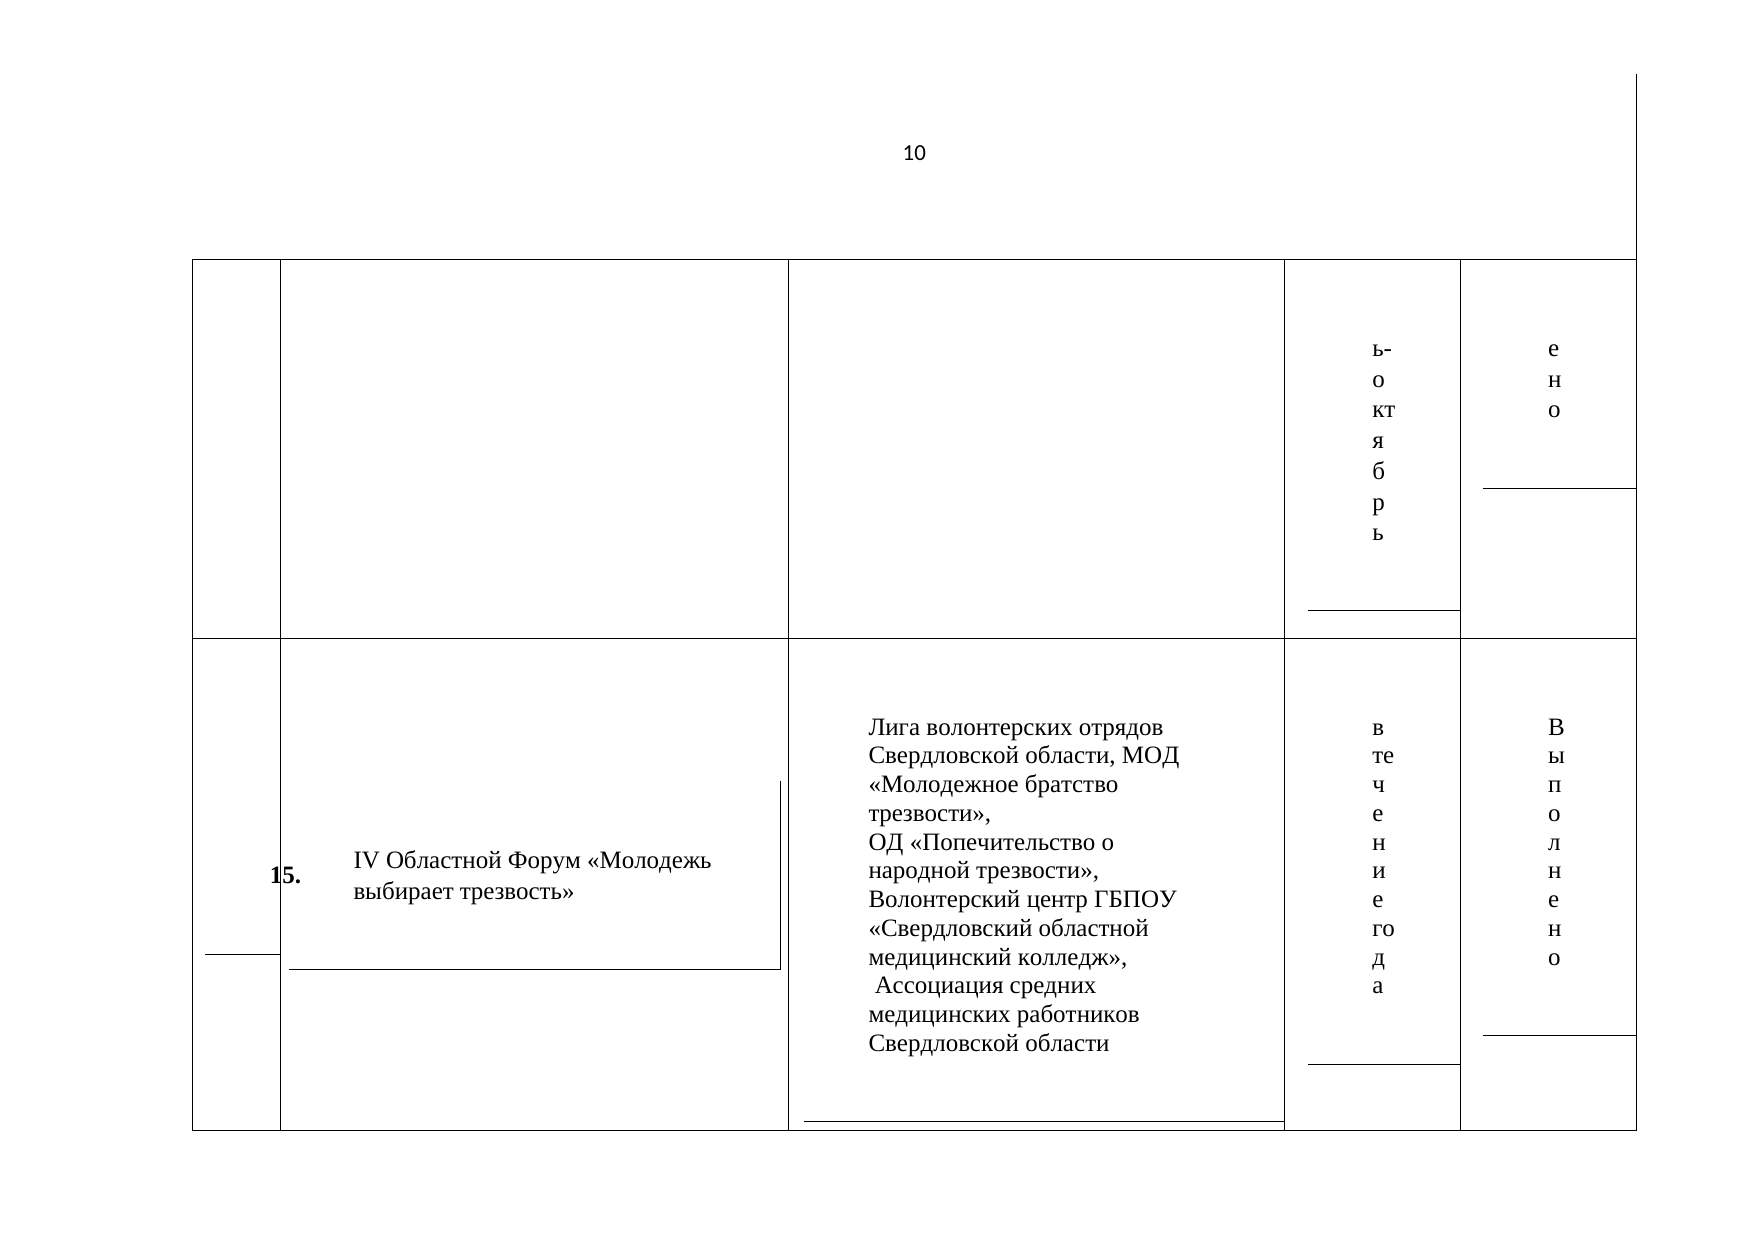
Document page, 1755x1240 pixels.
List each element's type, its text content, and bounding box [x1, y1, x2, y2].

table_cell [789, 260, 1284, 638]
table_cell IV Областной Форум «Молодежь выбирает трезвость» [281, 639, 788, 1129]
table_cell в течение года [1285, 639, 1460, 1129]
table_cell ь-октябрь [1285, 260, 1460, 638]
table_cell ено [1461, 260, 1636, 638]
table_cell Акции профилактической направленности для лиц пожилого возраста в рамках Областного Дня пенсионера [281, 260, 788, 638]
table_cell Выполнено [1461, 639, 1636, 1129]
table_cell [193, 260, 280, 638]
table_cell Лига волонтерских отрядов Свердловской области, МОД «Молодежное братство трезвости», ОД «Попечительство о народной трезвости», Волонтерский центр ГБПОУ «Свердловский областной медицинский колледж», Ассоциация средних медицинских работников Свердловской области [789, 639, 1284, 1129]
table_cell [193, 639, 280, 1129]
